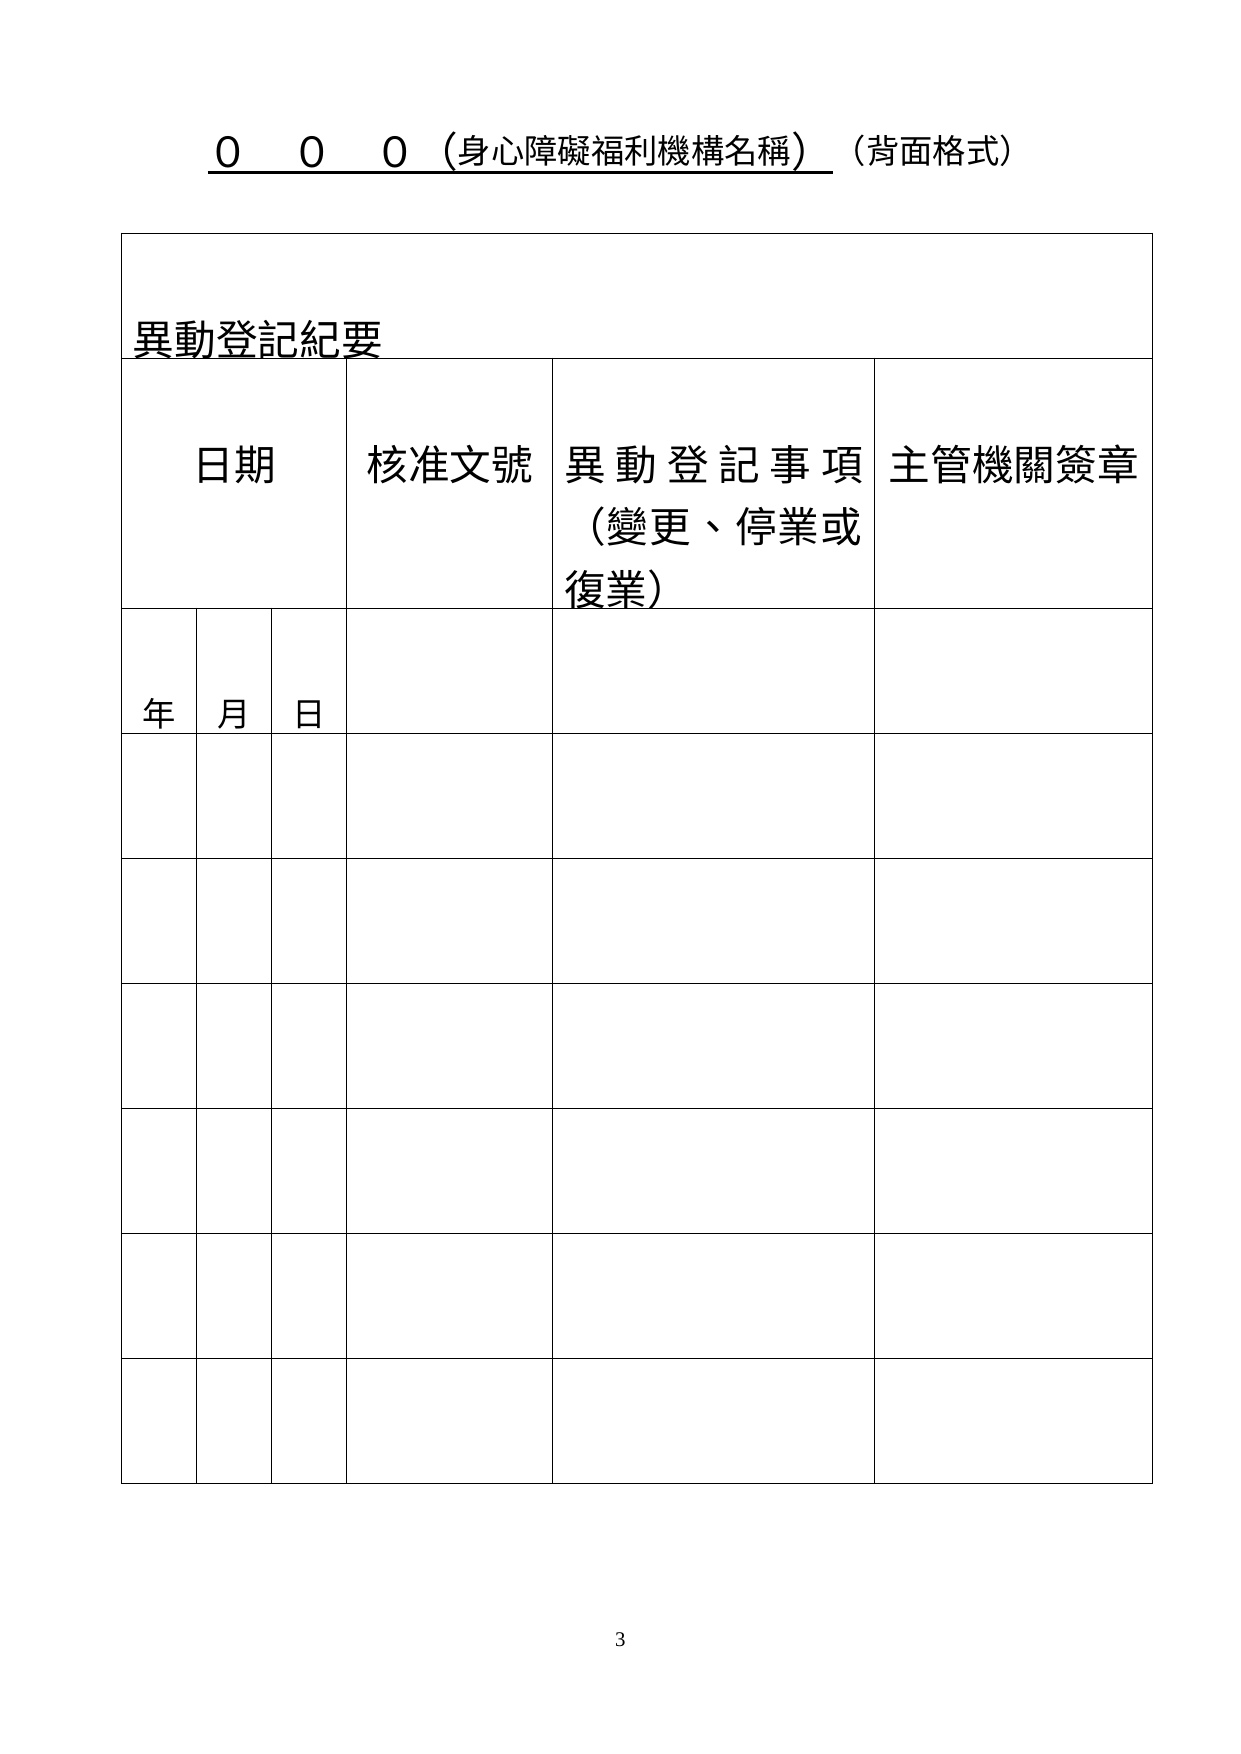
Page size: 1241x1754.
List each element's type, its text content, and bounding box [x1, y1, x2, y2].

table_cell [553, 1109, 874, 1233]
table_cell 日期 [122, 359, 346, 608]
table_cell [553, 859, 874, 983]
table_cell [553, 734, 874, 858]
table_cell [122, 734, 196, 858]
table_cell [197, 1359, 271, 1483]
table_cell [347, 609, 552, 733]
table_cell [197, 1109, 271, 1233]
table_cell [875, 859, 1152, 983]
table_cell 日 [272, 609, 346, 733]
table_cell [122, 1234, 196, 1358]
table_cell [875, 1234, 1152, 1358]
table_cell [553, 984, 874, 1108]
table_cell 月 [197, 609, 271, 733]
table_cell [553, 609, 874, 733]
table_header 異動登記紀要 [122, 234, 1152, 358]
text ０ ０ ０（身心障礙福利機構名稱）（背面格式） [148, 108, 1092, 170]
table_cell [875, 1109, 1152, 1233]
table_cell [347, 859, 552, 983]
table_cell [122, 984, 196, 1108]
table_cell [875, 1359, 1152, 1483]
table_cell [553, 1234, 874, 1358]
table_cell [347, 734, 552, 858]
table_cell [197, 859, 271, 983]
table_cell [875, 609, 1152, 733]
table_cell [197, 1234, 271, 1358]
table_cell 年 [122, 609, 196, 733]
table_cell [122, 859, 196, 983]
table_cell [272, 1359, 346, 1483]
table_cell [347, 1109, 552, 1233]
table_cell 異動登記事項（變更、停業或復業） [553, 359, 874, 608]
table_cell [272, 734, 346, 858]
table_cell [272, 859, 346, 983]
table_cell [122, 1359, 196, 1483]
table_cell [347, 1234, 552, 1358]
table_cell [272, 1109, 346, 1233]
table_cell [197, 734, 271, 858]
table_cell [272, 1234, 346, 1358]
table_cell [122, 1109, 196, 1233]
table_cell [272, 984, 346, 1108]
table_cell [875, 984, 1152, 1108]
table_cell [875, 734, 1152, 858]
table_cell [347, 984, 552, 1108]
table_cell [197, 984, 271, 1108]
table_cell 主管機關簽章 [875, 359, 1152, 608]
table_cell [553, 1359, 874, 1483]
table_cell 核准文號 [347, 359, 552, 608]
table_cell [347, 1359, 552, 1483]
